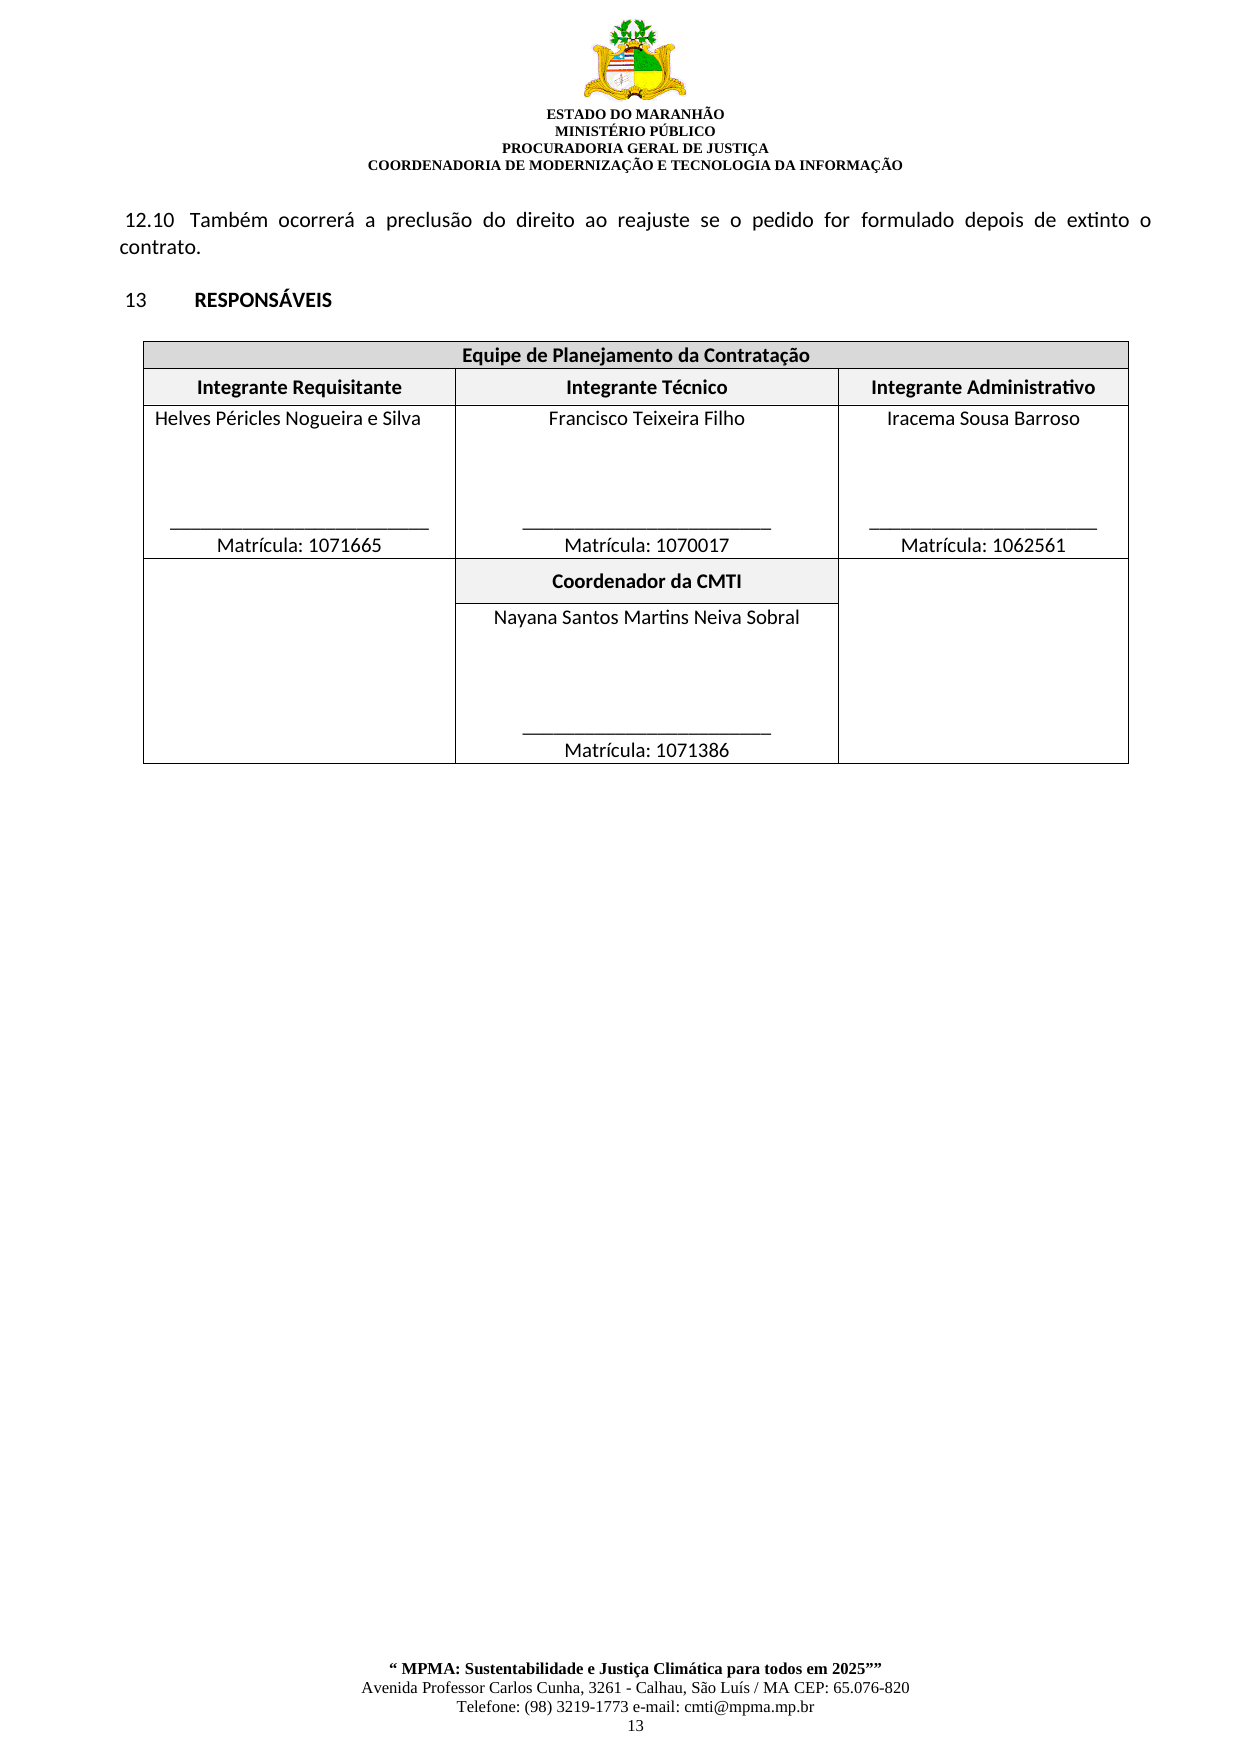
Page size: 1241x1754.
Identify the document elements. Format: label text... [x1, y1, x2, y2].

table_cell [144, 559, 455, 763]
table_cell Helves Péricles Nogueira e Silva _________________________ Matrícula: 1071665 [144, 406, 455, 558]
table_cell Iracema Sousa Barroso ______________________ Matrícula: 1062561 [839, 406, 1128, 558]
list Também ocorrerá a preclusão do direito ao reajuste se o pedido for formulado depois de extinto o contrato. [119, 207, 1152, 260]
list RESPONSÁVEIS [119, 287, 1152, 313]
table_cell Integrante Administrativo [839, 369, 1128, 404]
table_cell Nayana Santos Martins Neiva Sobral ________________________ Matrícula: 1071386 [456, 604, 838, 763]
table_cell Francisco Teixeira Filho ________________________ Matrícula: 1070017 [456, 406, 838, 558]
table_header Equipe de Planejamento da Contratação [144, 342, 1128, 368]
table_cell [839, 559, 1128, 763]
table_cell Integrante Técnico [456, 369, 838, 404]
table_cell Coordenador da CMTI [456, 559, 838, 603]
table_cell Integrante Requisitante [144, 369, 455, 404]
